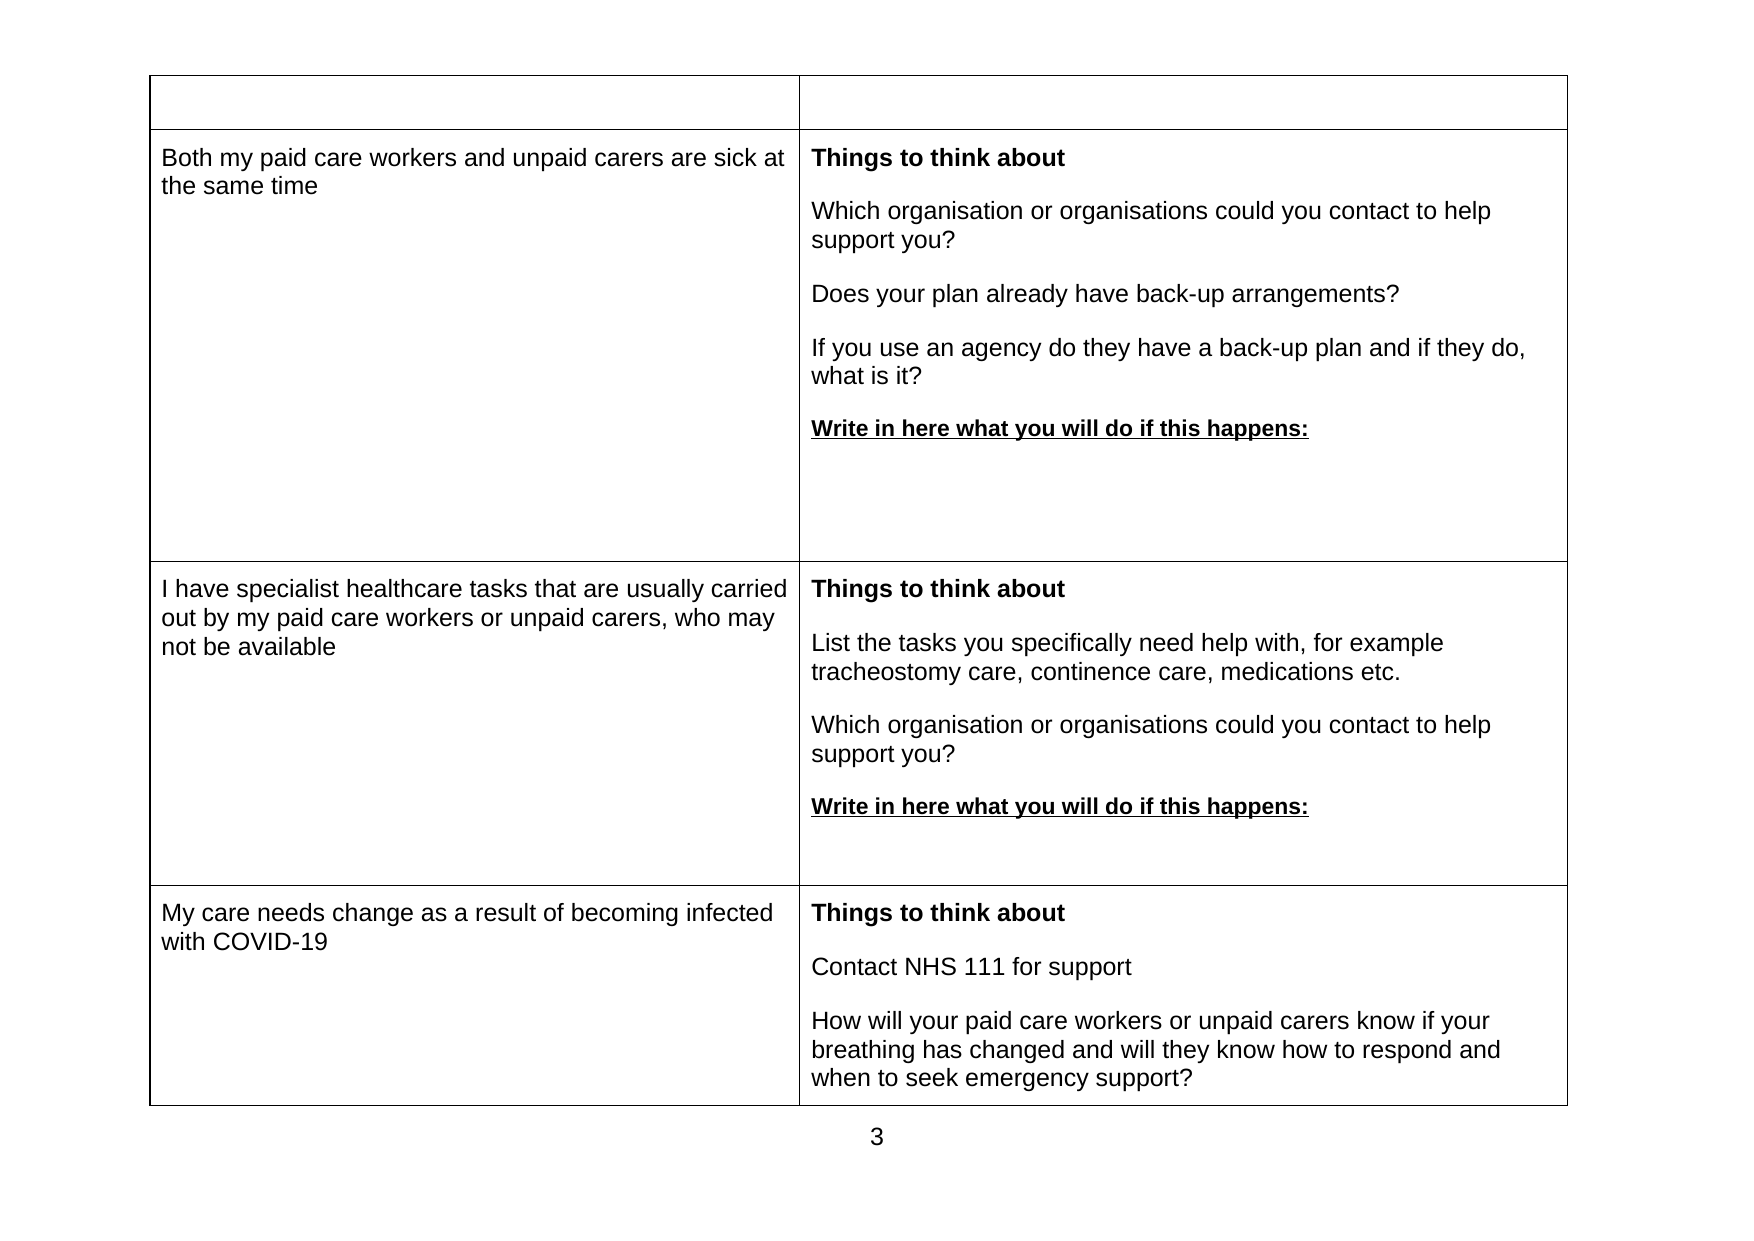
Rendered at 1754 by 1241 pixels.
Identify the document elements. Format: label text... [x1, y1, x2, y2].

table_cell My care needs change as a result of becoming infected with COVID-19 [151, 886, 799, 1105]
table_cell Both my paid care workers and unpaid carers are sick at the same time [151, 130, 799, 561]
table_cell Things to think about Contact NHS 111 for support How will your paid care workers or unpaid carers know if your breathing has changed and will they know how to respond and when to seek emergency support? [800, 886, 1567, 1105]
table_cell Things to think about Which organisation or organisations could you contact to help support you? Does your plan already have back-up arrangements? If you use an agency do they have a back-up plan and if they do, what is it? Write in here what you will do if this happens: [800, 130, 1567, 561]
table_cell Things to think about List the tasks you specifically need help with, for example tracheostomy care, continence care, medications etc. Which organisation or organisations could you contact to help support you? Write in here what you will do if this happens: [800, 562, 1567, 885]
table_cell [800, 76, 1567, 129]
table_cell [151, 76, 799, 129]
table_cell I have specialist healthcare tasks that are usually carried out by my paid care workers or unpaid carers, who may not be available [151, 562, 799, 885]
